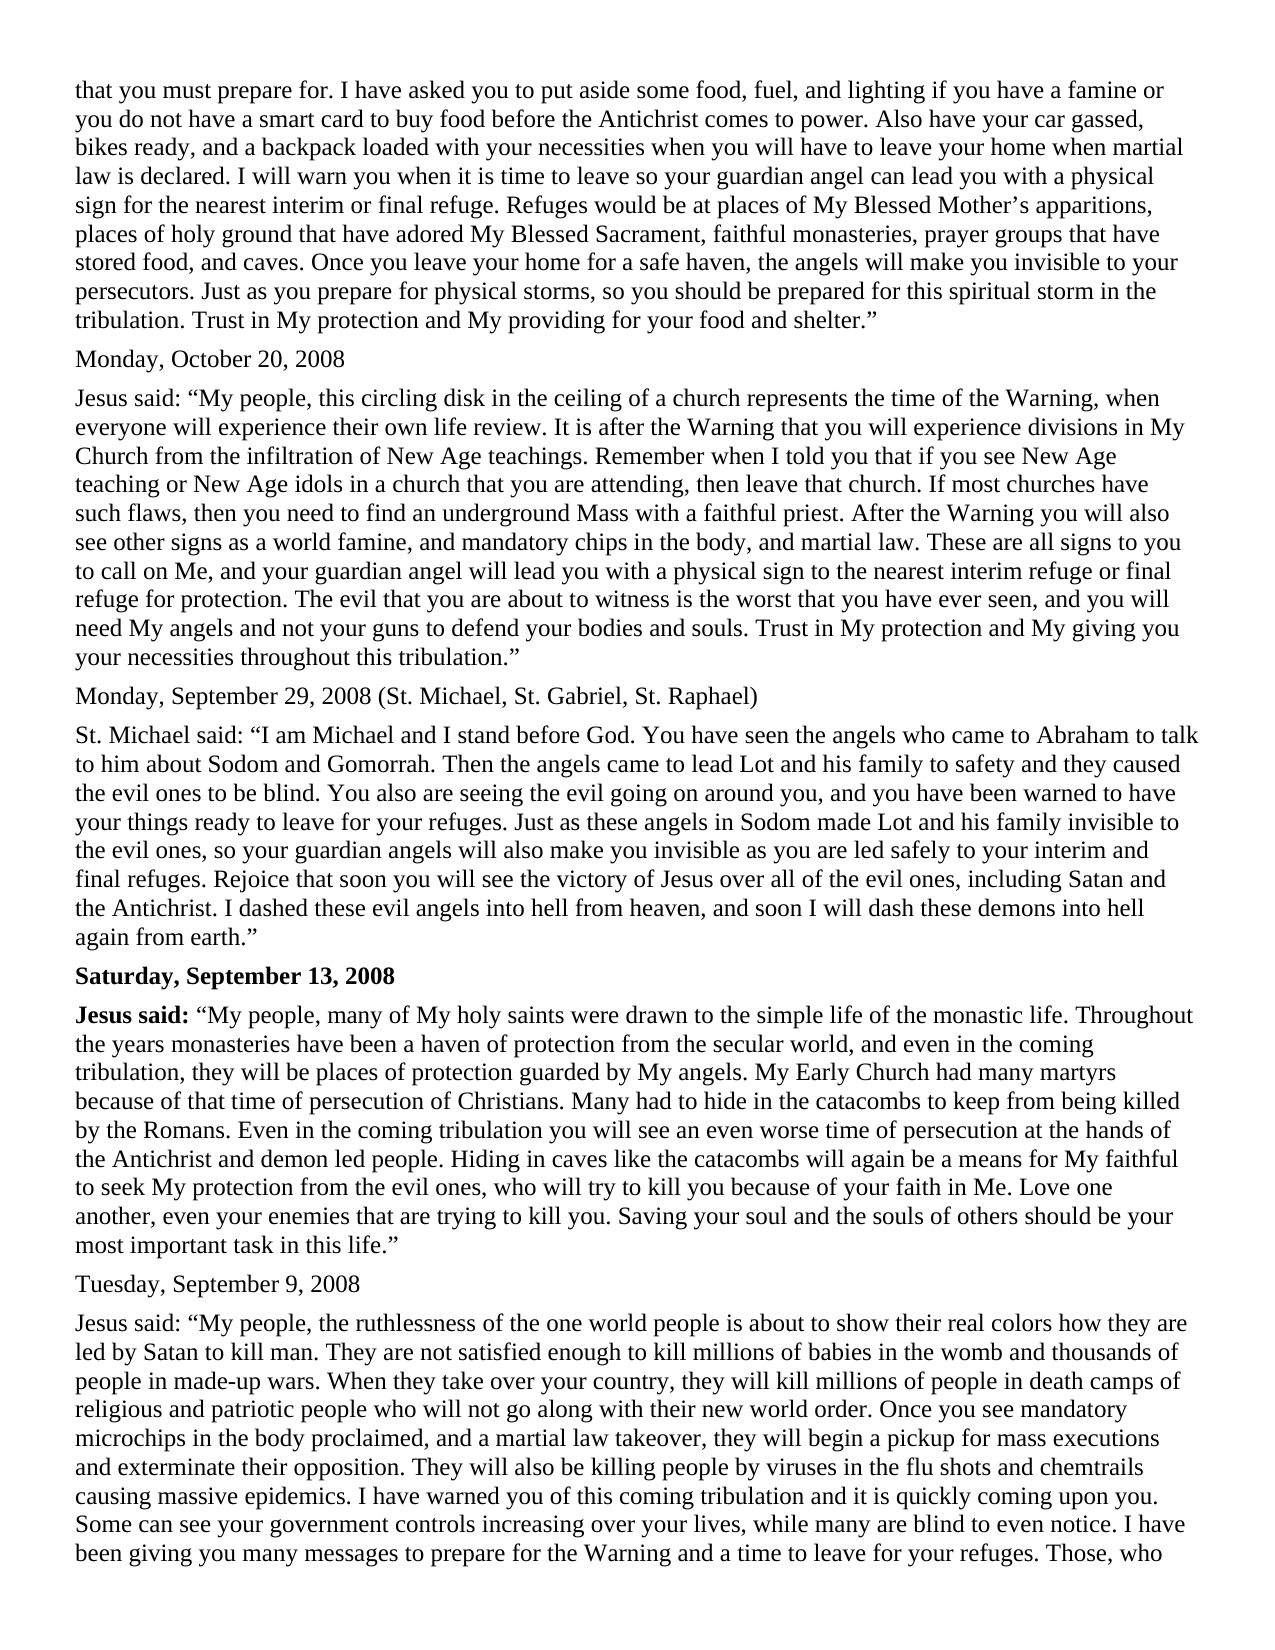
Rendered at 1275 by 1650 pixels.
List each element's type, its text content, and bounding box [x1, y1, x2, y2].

text Saturday, September 13, 2008 [75, 961, 1200, 989]
text Tuesday, September 9, 2008 [75, 1269, 1200, 1298]
text Monday, September 29, 2008 (St. Michael, St. Gabriel, St. Raphael) [75, 681, 1200, 710]
text that you must prepare for. I have asked you to put aside some food, fuel, and lighting if you have a famine or you do not have a smart card to buy food before the Antichrist comes to power. Also have your car gassed, bikes ready, and a backpack loaded with your necessities when you will have to leave your home when martial law is declared. I will warn you when it is time to leave so your guardian angel can lead you with a physical sign for the nearest interim or final refuge. Refuges would be at places of My Blessed Mother’s apparitions, places of holy ground that have adored My Blessed Sacrament, faithful monasteries, prayer groups that have stored food, and caves. Once you leave your home for a safe haven, the angels will make you invisible to your persecutors. Just as you prepare for physical storms, so you should be prepared for this spiritual storm in the tribulation. Trust in My protection and My providing for your food and shelter.” [75, 75, 1200, 334]
text Jesus said: “My people, the ruthlessness of the one world people is about to show their real colors how they are led by Satan to kill man. They are not satisfied enough to kill millions of babies in the womb and thousands of people in made-up wars. When they take over your country, they will kill millions of people in death camps of religious and patriotic people who will not go along with their new world order. Once you see mandatory microchips in the body proclaimed, and a martial law takeover, they will begin a pickup for mass executions and exterminate their opposition. They will also be killing people by viruses in the flu shots and chemtrails causing massive epidemics. I have warned you of this coming tribulation and it is quickly coming upon you. Some can see your government controls increasing over your lives, while many are blind to even notice. I have been giving you many messages to prepare for the Warning and a time to leave for your refuges. Those, who [75, 1308, 1200, 1567]
text Jesus said: “My people, this circling disk in the ceiling of a church represents the time of the Warning, when everyone will experience their own life review. It is after the Warning that you will experience divisions in My Church from the infiltration of New Age teachings. Remember when I told you that if you see New Age teaching or New Age idols in a church that you are attending, then leave that church. If most churches have such flaws, then you need to find an underground Mass with a faithful priest. After the Warning you will also see other signs as a world famine, and mandatory chips in the body, and martial law. These are all signs to you to call on Me, and your guardian angel will lead you with a physical sign to the nearest interim refuge or final refuge for protection. The evil that you are about to witness is the worst that you have ever seen, and you will need My angels and not your guns to defend your bodies and souls. Trust in My protection and My giving you your necessities throughout this tribulation.” [75, 383, 1200, 671]
text St. Michael said: “I am Michael and I stand before God. You have seen the angels who came to Abraham to talk to him about Sodom and Gomorrah. Then the angels came to lead Lot and his family to safety and they caused the evil ones to be blind. You also are seeing the evil going on around you, and you have been warned to have your things ready to leave for your refuges. Just as these angels in Sodom made Lot and his family invisible to the evil ones, so your guardian angels will also make you invisible as you are led safely to your interim and final refuges. Rejoice that soon you will see the victory of Jesus over all of the evil ones, including Satan and the Antichrist. I dashed these evil angels into hell from heaven, and soon I will dash these demons into hell again from earth.” [75, 720, 1200, 950]
text Jesus said: “My people, many of My holy saints were drawn to the simple life of the monastic life. Throughout the years monasteries have been a haven of protection from the secular world, and even in the coming tribulation, they will be places of protection guarded by My angels. My Early Church had many martyrs because of that time of persecution of Christians. Many had to hide in the catacombs to keep from being killed by the Romans. Even in the coming tribulation you will see an even worse time of persecution at the hands of the Antichrist and demon led people. Hiding in caves like the catacombs will again be a means for My faithful to seek My protection from the evil ones, who will try to kill you because of your faith in Me. Love one another, even your enemies that are trying to kill you. Saving your soul and the souls of others should be your most important task in this life.” [75, 1000, 1200, 1259]
text Monday, October 20, 2008 [75, 344, 1200, 373]
